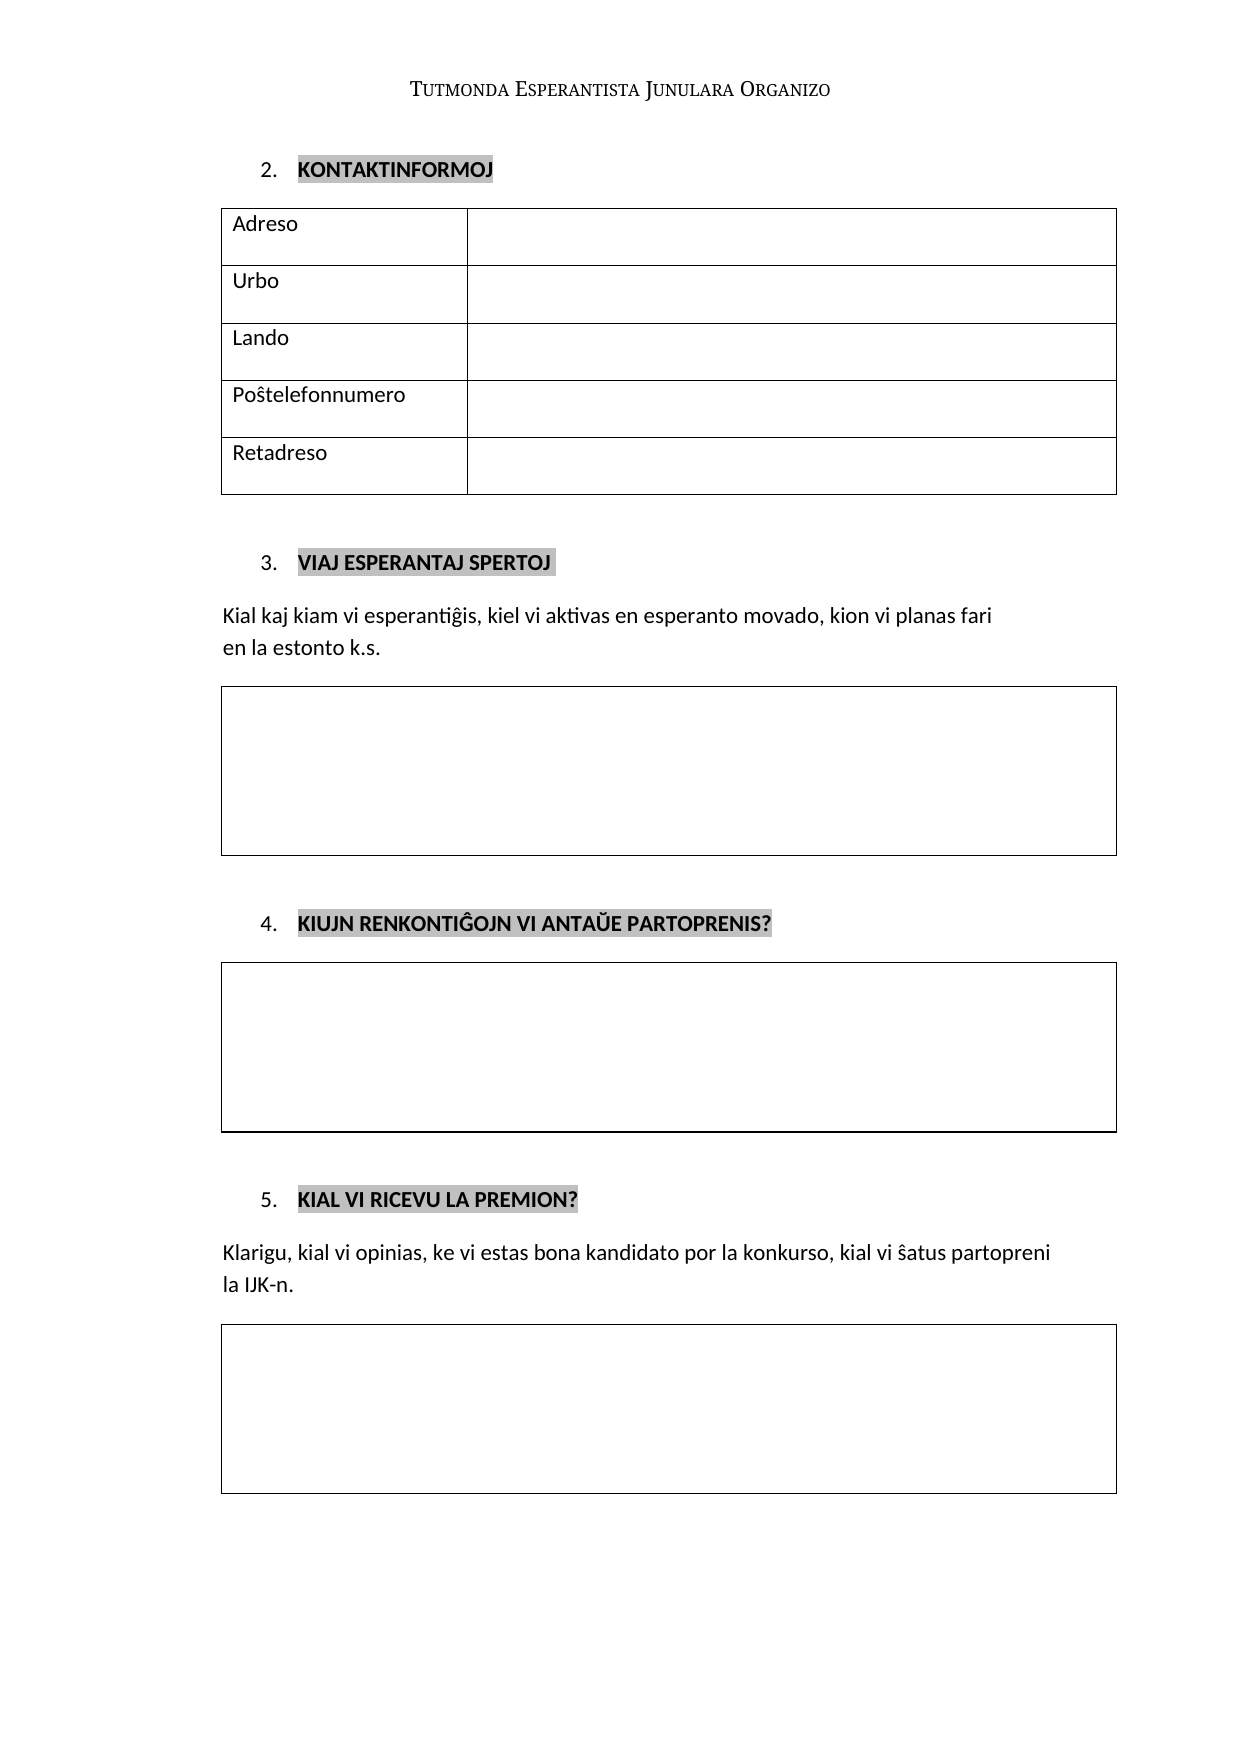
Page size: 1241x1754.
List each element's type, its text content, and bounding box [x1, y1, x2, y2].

table_cell Urbo [222, 266, 467, 322]
list VIAJ ESPERANTAJ SPERTOJ [260, 548, 1093, 576]
table_header [222, 687, 1116, 855]
table_cell [468, 324, 1116, 379]
table_cell Retadreso [222, 438, 467, 494]
table_header [468, 209, 1116, 265]
list KIUJN RENKONTIĜOJN VI ANTAŬE PARTOPRENIS? [260, 909, 1093, 937]
table_cell Poŝtelefonnumero [222, 381, 467, 437]
table_cell Lando [222, 324, 467, 379]
list KIAL VI RICEVU LA PREMION? [260, 1185, 1093, 1213]
text Klarigu, kial vi opinias, ke vi estas bona kandidato por la konkurso, kial vi ŝatus partopreni la IJK-n. [223, 1238, 1093, 1299]
table_header [222, 963, 1116, 1131]
table_cell [468, 266, 1116, 322]
table_header Adreso [222, 209, 467, 265]
table_header [222, 1325, 1116, 1493]
list KONTAKTINFORMOJ [260, 155, 1093, 183]
text Kial kaj kiam vi esperantiĝis, kiel vi aktivas en esperanto movado, kion vi planas fari en la estonto k.s. [223, 601, 1093, 661]
table_cell [468, 438, 1116, 494]
table_cell [468, 381, 1116, 437]
